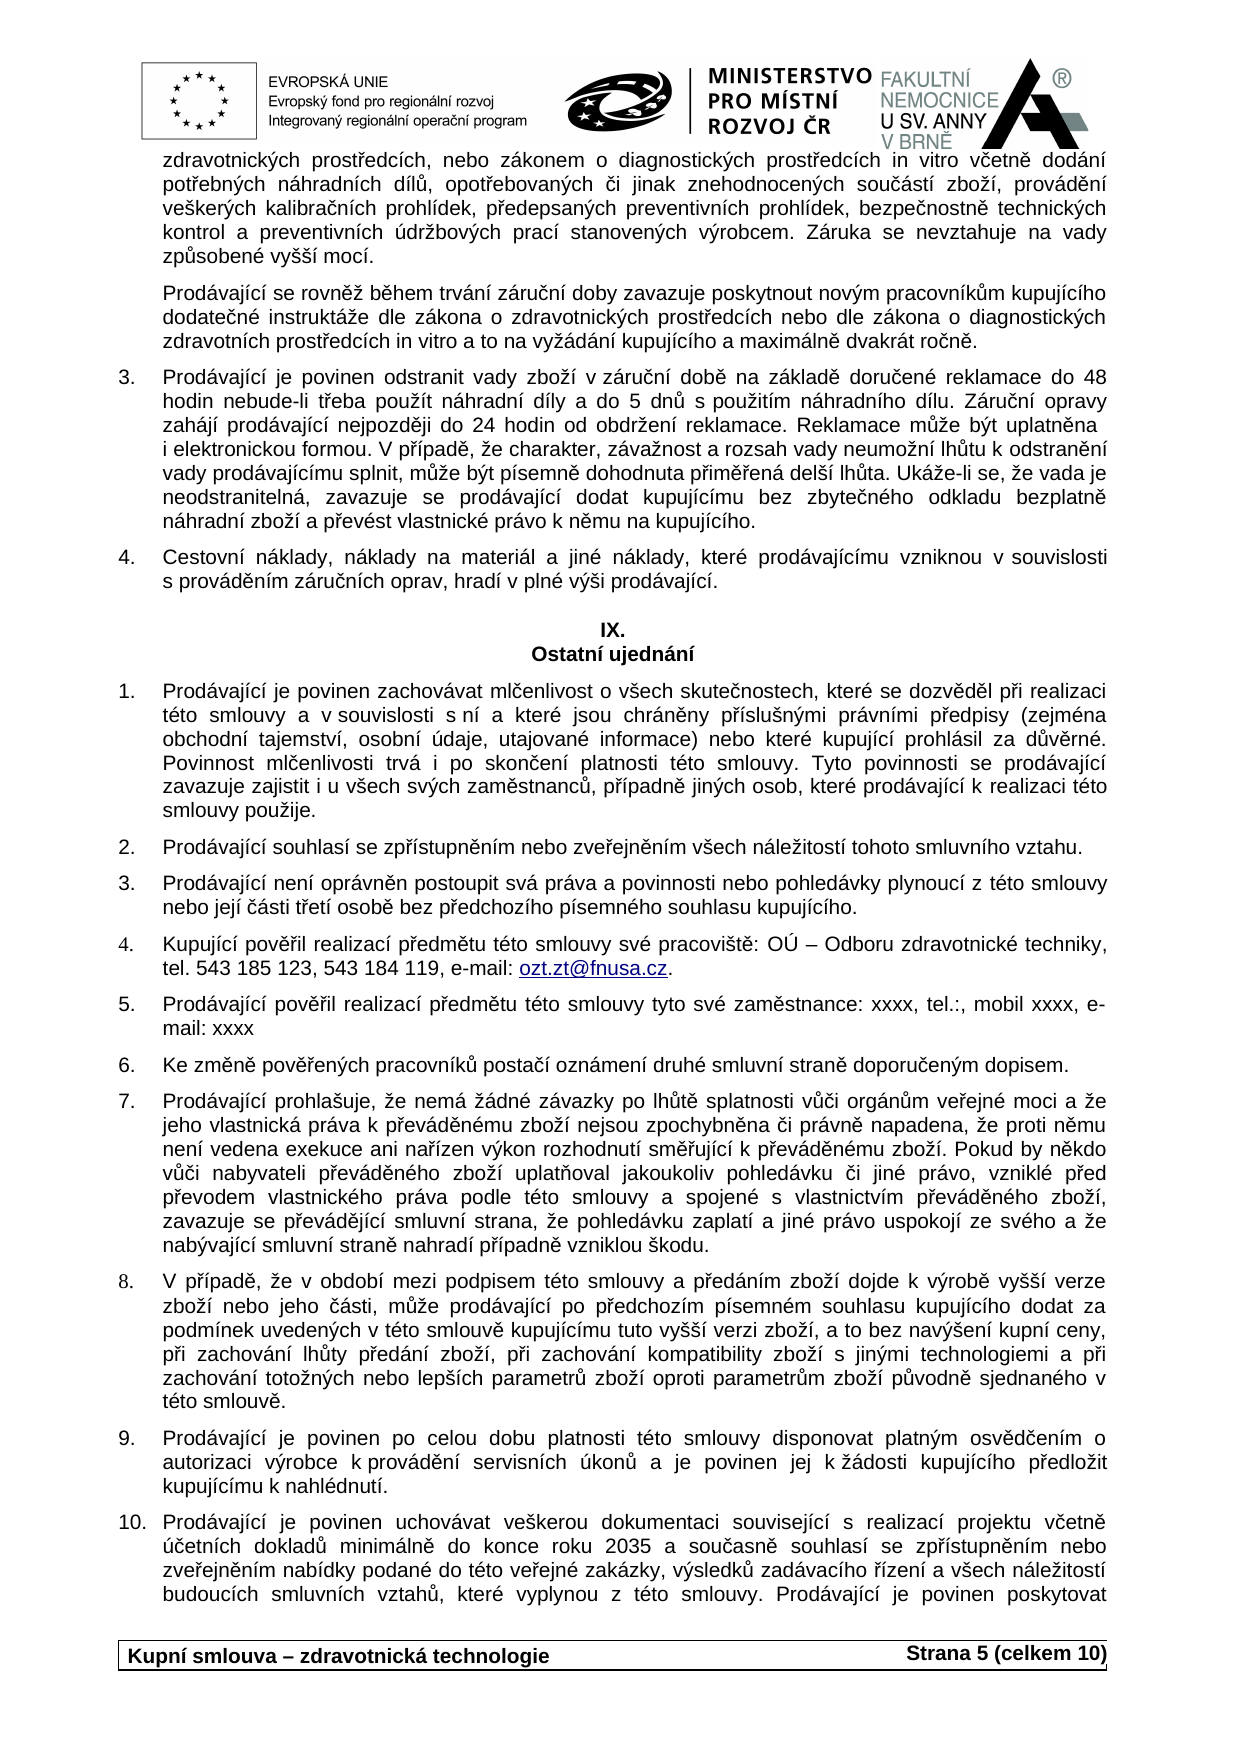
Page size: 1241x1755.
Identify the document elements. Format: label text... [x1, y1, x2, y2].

list Prodávající souhlasí se zpřístupněním nebo zveřejněním všech náležitostí tohoto smluvního vztahu. [118, 835, 1107, 859]
text Ostatní ujednání [118, 642, 1107, 666]
list Prodávající není oprávněn postoupit svá práva a povinnosti nebo pohledávky plynoucí z této smlouvy nebo její části třetí osobě bez předchozího písemného souhlasu kupujícího. [118, 871, 1107, 919]
list zdravotnických prostředcích, nebo zákonem o diagnostických prostředcích in vitro včetně dodání potřebných náhradních dílů, opotřebovaných či jinak znehodnocených součástí zboží, provádění veškerých kalibračních prohlídek, předepsaných preventivních prohlídek, bezpečnostně technických kontrol a preventivních údržbových prací stanovených výrobcem. Záruka se nevztahuje na vady způsobené vyšší mocí. [118, 148, 1107, 268]
list Prodávající je povinen po celou dobu platnosti této smlouvy disponovat platným osvědčením o autorizaci výrobce k provádění servisních úkonů a je povinen jej k žádosti kupujícího předložit kupujícímu k nahlédnutí. [118, 1426, 1107, 1498]
text IX. [118, 618, 1107, 642]
list V případě, že v období mezi podpisem této smlouvy a předáním zboží dojde k výrobě vyšší verze zboží nebo jeho části, může prodávající po předchozím písemném souhlasu kupujícího dodat za podmínek uvedených v této smlouvě kupujícímu tuto vyšší verzi zboží, a to bez navýšení kupní ceny, při zachování lhůty předání zboží, při zachování kompatibility zboží s jinými technologiemi a při zachování totožných nebo lepších parametrů zboží oproti parametrům zboží původně sjednaného v této smlouvě. [118, 1269, 1107, 1413]
list Prodávající prohlašuje, že nemá žádné závazky po lhůtě splatnosti vůči orgánům veřejné moci a že jeho vlastnická práva k převáděnému zboží nejsou zpochybněna či právně napadena, že proti němu není vedena exekuce ani nařízen výkon rozhodnutí směřující k převáděnému zboží. Pokud by někdo vůči nabyvateli převáděného zboží uplatňoval jakoukoliv pohledávku či jiné právo, vzniklé před převodem vlastnického práva podle této smlouvy a spojené s vlastnictvím převáděného zboží, zavazuje se převádějící smluvní strana, že pohledávku zaplatí a jiné právo uspokojí ze svého a že nabývající smluvní straně nahradí případně vzniklou škodu. [118, 1089, 1107, 1257]
list Prodávající je povinen odstranit vady zboží v záruční době na základě doručené reklamace do 48 hodin nebude-li třeba použít náhradní díly a do 5 dnů s použitím náhradního dílu. Záruční opravy zahájí prodávající nejpozději do 24 hodin od obdržení reklamace. Reklamace může být uplatněna i elektronickou formou. V případě, že charakter, závažnost a rozsah vady neumožní lhůtu k odstranění vady prodávajícímu splnit, může být písemně dohodnuta přiměřená delší lhůta. Ukáže-li se, že vada je neodstranitelná, zavazuje se prodávající dodat kupujícímu bez zbytečného odkladu bezplatně náhradní zboží a převést vlastnické právo k němu na kupujícího. [118, 365, 1107, 533]
list Prodávající pověřil realizací předmětu této smlouvy tyto své zaměstnance: xxxx, tel.:, mobil xxxx, e-mail: xxxx [118, 992, 1107, 1040]
list Prodávající je povinen zachovávat mlčenlivost o všech skutečnostech, které se dozvěděl při realizaci této smlouvy a v souvislosti s ní a které jsou chráněny příslušnými právními předpisy (zejména obchodní tajemství, osobní údaje, utajované informace) nebo které kupující prohlásil za důvěrné. Povinnost mlčenlivosti trvá i po skončení platnosti této smlouvy. Tyto povinnosti se prodávající zavazuje zajistit i u všech svých zaměstnanců, případně jiných osob, které prodávající k realizaci této smlouvy použije. [118, 678, 1107, 822]
list Prodávající je povinen uchovávat veškerou dokumentaci související s realizací projektu včetně účetních dokladů minimálně do konce roku 2035 a současně souhlasí se zpřístupněním nebo zveřejněním nabídky podané do této veřejné zakázky, výsledků zadávacího řízení a všech náležitostí budoucích smluvních vztahů, které vyplynou z této smlouvy. Prodávající je povinen poskytovat [118, 1510, 1107, 1606]
list Ke změně pověřených pracovníků postačí oznámení druhé smluvní straně doporučeným dopisem. [118, 1053, 1107, 1077]
text Prodávající se rovněž během trvání záruční doby zavazuje poskytnout novým pracovníkům kupujícího dodatečné instruktáže dle zákona o zdravotnických prostředcích nebo dle zákona o diagnostických zdravotních prostředcích in vitro a to na vyžádání kupujícího a maximálně dvakrát ročně. [162, 281, 1107, 352]
list Cestovní náklady, náklady na materiál a jiné náklady, které prodávajícímu vzniknou v souvislosti s prováděním záručních oprav, hradí v plné výši prodávající. [118, 545, 1107, 593]
list Kupující pověřil realizací předmětu této smlouvy své pracoviště: OÚ – Odboru zdravotnické techniky, tel. 543 185 123, 543 184 119, e-mail: ozt.zt@fnusa.cz. [118, 932, 1107, 980]
